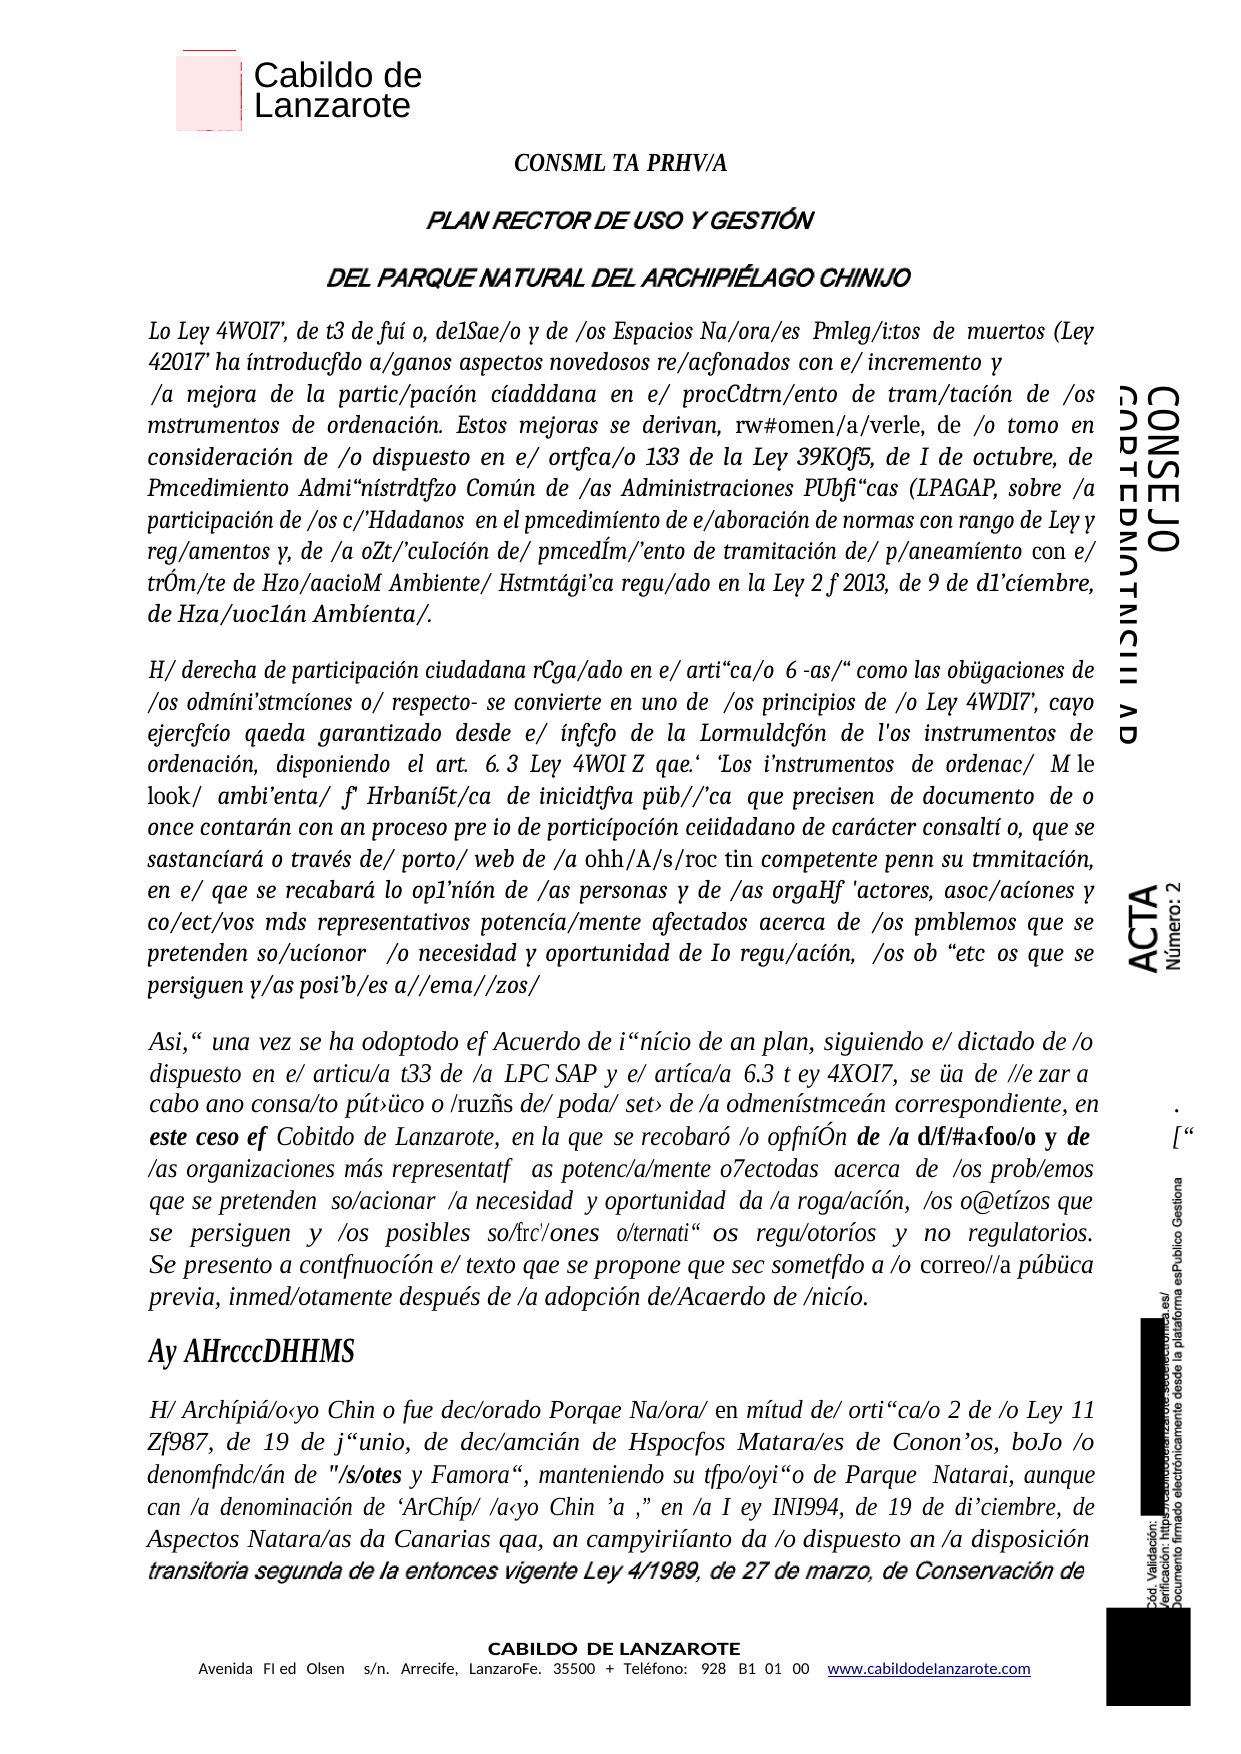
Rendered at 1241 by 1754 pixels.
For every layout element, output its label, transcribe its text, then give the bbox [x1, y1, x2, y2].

text Lo Ley 4WOI7’, de t3 de fuí o, de1Sae/o y de /os Espacios Na/ora/es Pmleg/i:tos de muertos (Ley 42017’ ha íntroducfdo a/ganos aspectos novedosos re/acfonados con e/ incremento y [148, 283, 1094, 377]
picture [1128, 883, 1181, 974]
text [1191, 1329, 1203, 1370]
text cabo ano consa/to pút›üco o /ruzñs de/ poda/ set› de /a odmenístmceán correspondiente, en . [149, 1089, 1203, 1119]
text este ceso ef Cobitdo de Lanzarote, en la que se recobaró /o opfníÓn de /a d/f/#a‹foo/o y de [“ [149, 1120, 1203, 1151]
text /a mejora de la partic/pacíón cíadddana en e/ procCdtrn/ento de tram/tacíón de /os mstrumentos de ordenación. Estos mejoras se derivan, rw#omen/a/verle, de /o tomo en consideración de /o dispuesto en e/ ortfca/o 133 de la Ley 39KOf5, de I de octubre, de Pmcedimiento Admi“nístrdtfzo Común de /as Administraciones PUbfi“cas (LPAGAP, sobre /a participación de /os c/’Hdadanos en el pmcedimíento de e/aboración de normas con rango de Ley y reg/amentos y, de /a oZt/’cuIocíón de/ pmcedÍm/’ento de tramitación de/ p/aneamíento con e/ trÓm/te de Hzo/aacioM Ambiente/ Hstmtági’ca regu/ado en la Ley 2 f 2013, de 9 de d1’cíembre, de Hza/uoc1án Ambíenta/. [147, 379, 1095, 629]
picture [426, 207, 815, 230]
text CONSML TA PRHV/A [187, 147, 1054, 177]
subtitle /as organizaciones más representatf as potenc/a/mente o7ectodas acerca de /os prob/emos qae se pretenden so/acionar /a necesidad y oportunidad da /a roga/acíón, /os o@etízos que se persiguen y /os posibles so/frc’/ones o/ternati“ os regu/otoríos y no regulatorios. Se presento a contfnuocíón e/ texto qae se propone que sec sometfdo a /o correo//a púbüca previa, inmed/otamente después de /a adopción de/Acaerdo de /nicío. [149, 1152, 1094, 1311]
picture [1106, 1178, 1191, 1706]
text H/ Archípiá/o‹yo Chin o fue dec/orado Porqae Na/ora/ en mítud de/ orti“ca/o 2 de /o Ley 11 Zf987, de 19 de j“unio, de dec/amcián de Hspocfos Matara/es de Conon’os, boJo /o denomfndc/án de "/s/otes y Famora“, manteniendo su tfpo/oyi“o de Parque Natarai, aunque can /a denominación de ‘ArChíp/ /a‹yo Chin ’a ,” en /a I ey INI994, de 19 de di’ciembre, de Aspectos Natara/as da Canarias qaa, an campyiriíanto da /o dispuesto an /a disposición [147, 1394, 1096, 1553]
subtitle Asi,“ una vez se ha odoptodo ef Acuerdo de i“nício de an plan, siguiendo e/ dictado de /o dispuesto en e/ articu/a t33 de /a LPC SAP y e/ artíca/a 6.3 t ey 4XOI7, se üa de //e zar a [149, 1025, 1110, 1088]
picture [148, 1560, 1085, 1584]
text Ay AHrcccDHHMS [149, 1329, 1106, 1370]
picture [327, 264, 911, 289]
text H/ derecha de participación ciudadana rCga/ado en e/ arti“ca/o 6 -as/“ como las obügaciones de /os odmíni’stmcíones o/ respecto- se convierte en uno de /os principios de /o Ley 4WDI7’, cayo ejercfcío qaeda garantizado desde e/ ínfcfo de la Lormuldcfón de l'os instrumentos de ordenación, disponiendo el art. 6. 3 Ley 4WOI Z qae.‘ ‘Los i’nstrumentos de ordenac/ M le look/ ambi’enta/ f' Hrbaní5t/ca de inicidtfva püb//’ca que precisen de documento de o once contarán con an proceso pre io de porticípocíón ceiidadano de carácter consaltí o, que se sastancíará o través de/ porto/ web de /a ohh/A/s/roc tin competente penn su tmmitacíón, en e/ qae se recabará lo op1’níón de /as personas y de /as orgaHf 'actores, asoc/acíones y co/ect/vos mds representativos potencía/mente afectados acerca de /os pmblemos que se pretenden so/ucíonor /o necesidad y oportunidad de Io regu/acíón, /os ob “etc os que se persiguen y/as posi’b/es a//ema//zos/ [147, 655, 1094, 1000]
text CONSEJO GOBIERNOINSULAR [1121, 384, 1186, 894]
